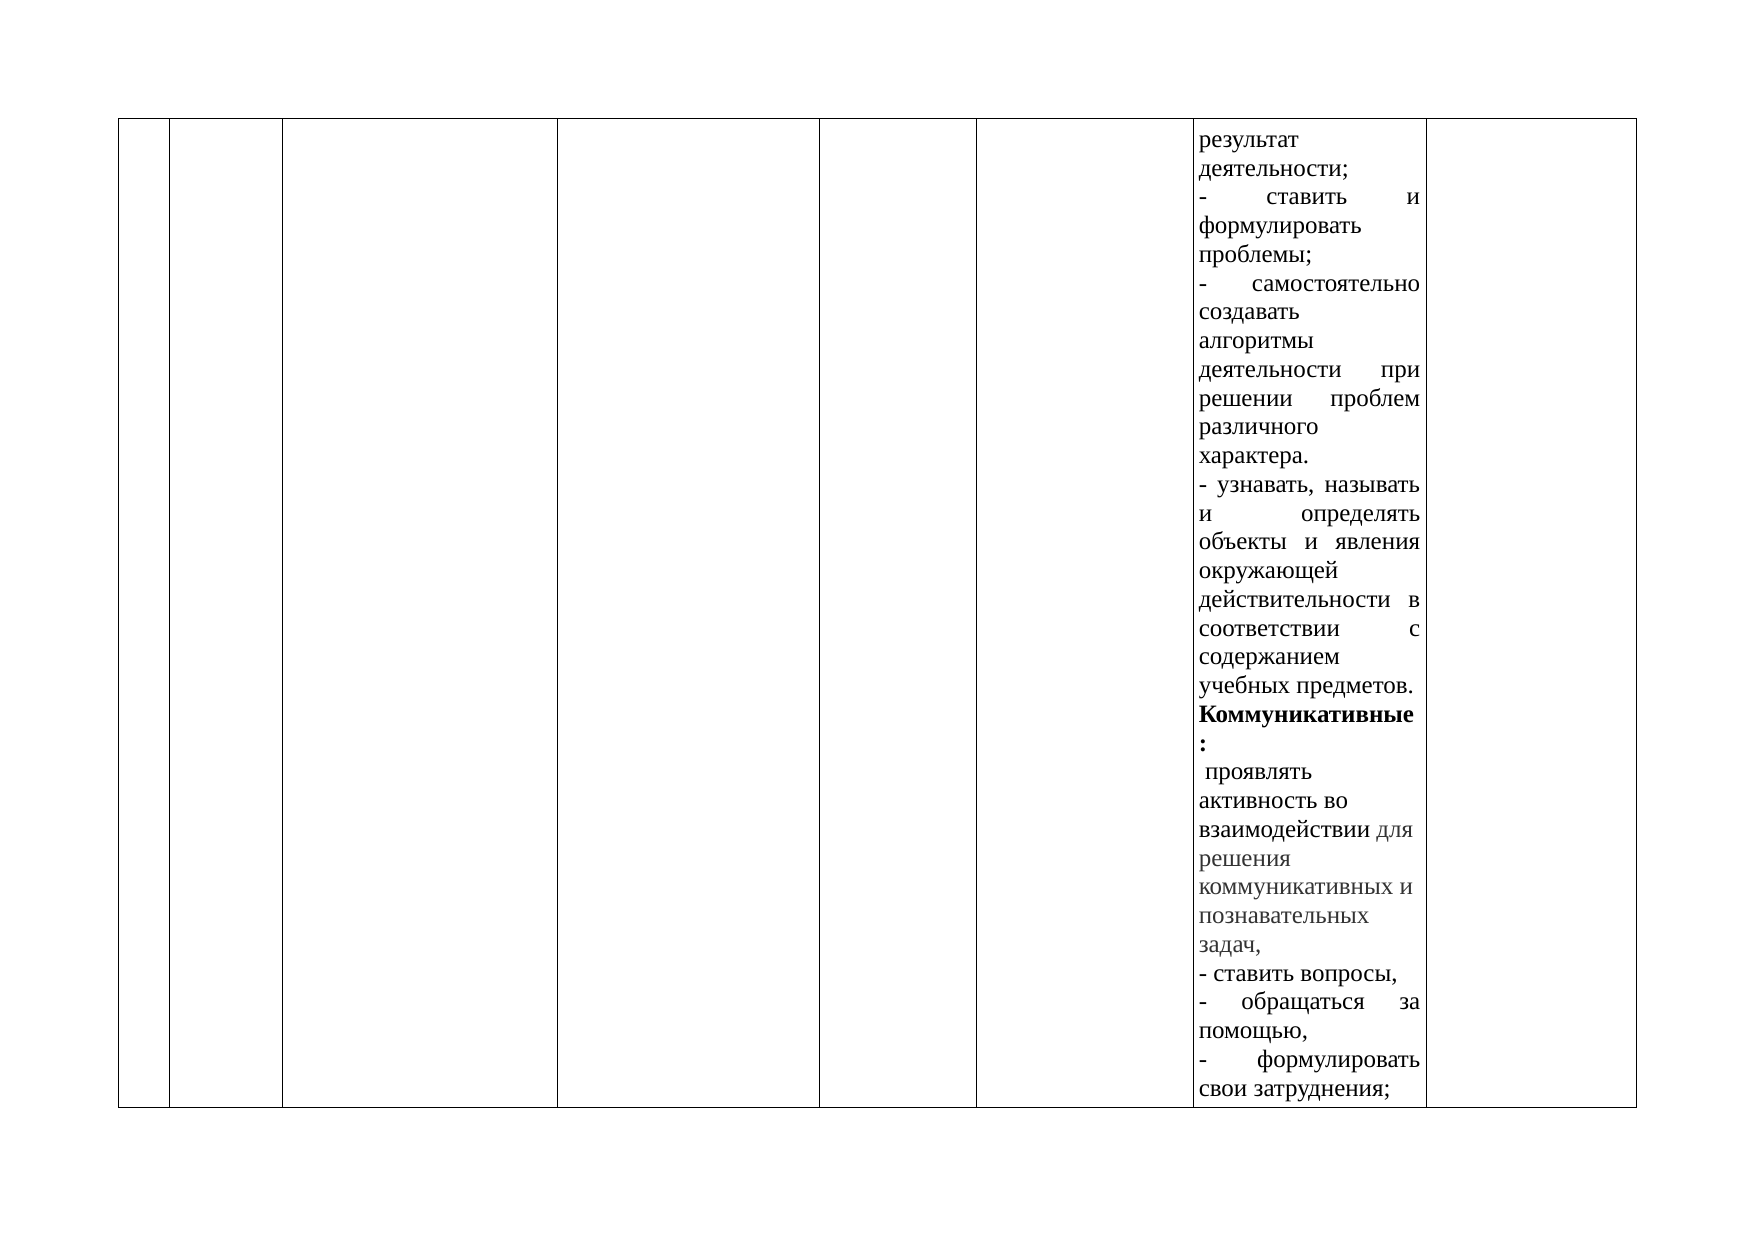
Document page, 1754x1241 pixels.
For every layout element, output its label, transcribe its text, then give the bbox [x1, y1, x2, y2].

table_cell [283, 119, 557, 1107]
table_cell [1427, 119, 1636, 1107]
table_cell [558, 119, 819, 1107]
table_cell [820, 119, 976, 1107]
table_cell [977, 119, 1193, 1107]
table_cell результат деятельности; - ставить и формулировать проблемы; - самостоятельно создавать алгоритмы деятельности при решении проблем различного характера. - узнавать, называть и определять объекты и явления окружающей действительности в соответствии с содержанием учебных предметов. Коммуникативные: проявлять активность во взаимодействии для решения коммуникативных и познавательных задач, - ставить вопросы, - обращаться за помощью, - формулировать свои затруднения; [1194, 119, 1426, 1107]
table_cell [170, 119, 282, 1107]
table_cell [119, 119, 169, 1107]
